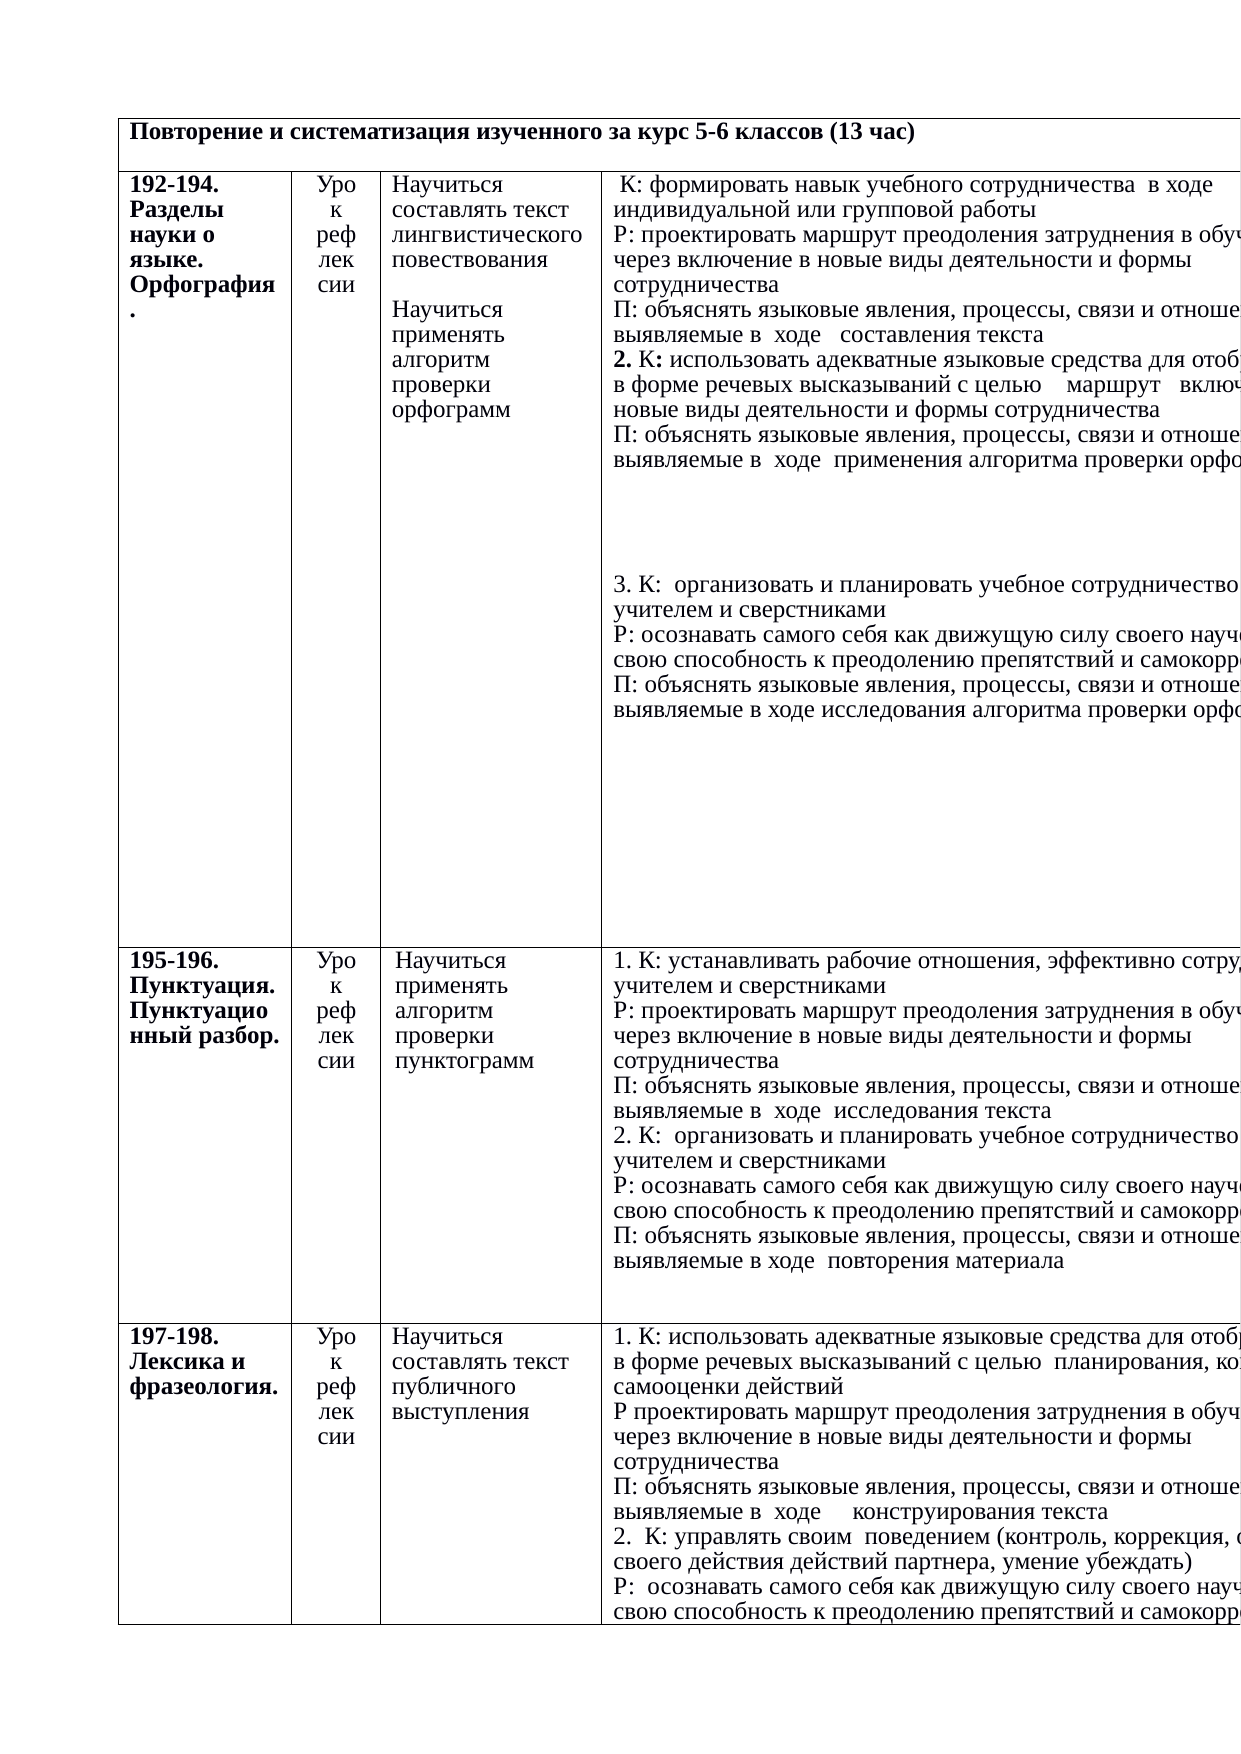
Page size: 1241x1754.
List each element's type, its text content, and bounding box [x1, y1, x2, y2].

table_cell 195-196. Пунктуация. Пунктуационный разбор. [119, 948, 291, 1323]
table_cell 197-198. Лексика и фразеология. [119, 1324, 291, 1624]
table_cell Научиться применять алгоритм проверки пунктограмм [381, 948, 601, 1323]
table_cell Повторение и систематизация изученного за курс 5-6 классов (13 час) [119, 119, 1240, 171]
table_cell Научиться составлять текст публичного выступления [381, 1324, 601, 1624]
table_cell 1. К: устанавливать рабочие отношения, эффективно сотрудничать с учителем и сверстниками Р: проектировать маршрут преодоления затруднения в обучении через включение в новые виды деятельности и формы сотрудничества П: объяснять языковые явления, процессы, связи и отношения, выявляемые в ходе исследования текста 2. К: организовать и планировать учебное сотрудничество с учителем и сверстниками Р: осознавать самого себя как движущую силу своего научения, свою способность к преодолению препятствий и самокоррекции П: объяснять языковые явления, процессы, связи и отношения, выявляемые в ходе повторения материала [602, 948, 1240, 1323]
table_cell К: формировать навык учебного сотрудничества в ходе индивидуальной или групповой работы Р: проектировать маршрут преодоления затруднения в обучении через включение в новые виды деятельности и формы сотрудничества П: объяснять языковые явления, процессы, связи и отношения, выявляемые в ходе составления текста 2. К: использовать адекватные языковые средства для отображения в форме речевых высказываний с целью маршрут включение в новые виды деятельности и формы сотрудничества П: объяснять языковые явления, процессы, связи и отношения, выявляемые в ходе применения алгоритма проверки орфограмм 3. К: организовать и планировать учебное сотрудничество с учителем и сверстниками Р: осознавать самого себя как движущую силу своего научения, свою способность к преодолению препятствий и самокоррекции П: объяснять языковые явления, процессы, связи и отношения, выявляемые в ходе исследования алгоритма проверки орфограмм [602, 172, 1240, 947]
table_cell 192-194. Разделы науки о языке. Орфография. [119, 172, 291, 947]
table_cell Научиться составлять текст лингвистического повествования Научиться применять алгоритм проверки орфограмм [381, 172, 601, 947]
table_cell Урок рефлексии [292, 172, 380, 947]
table_cell Урок рефлексии [292, 1324, 380, 1624]
table_cell Урок рефлексии [292, 948, 380, 1323]
table_cell 1. К: использовать адекватные языковые средства для отображения в форме речевых высказываний с целью планирования, контроля и самооценки действий Р проектировать маршрут преодоления затруднения в обучении через включение в новые виды деятельности и формы сотрудничества П: объяснять языковые явления, процессы, связи и отношения, выявляемые в ходе конструирования текста 2. К: управлять своим поведением (контроль, коррекция, оценка своего действия действий партнера, умение убеждать) Р: осознавать самого себя как движущую силу своего научения, свою способность к преодолению препятствий и самокоррекции П: объяснять языковые явления, процессы, связи и отношения, выявляемые в ходе исследования текста [602, 1324, 1240, 1624]
